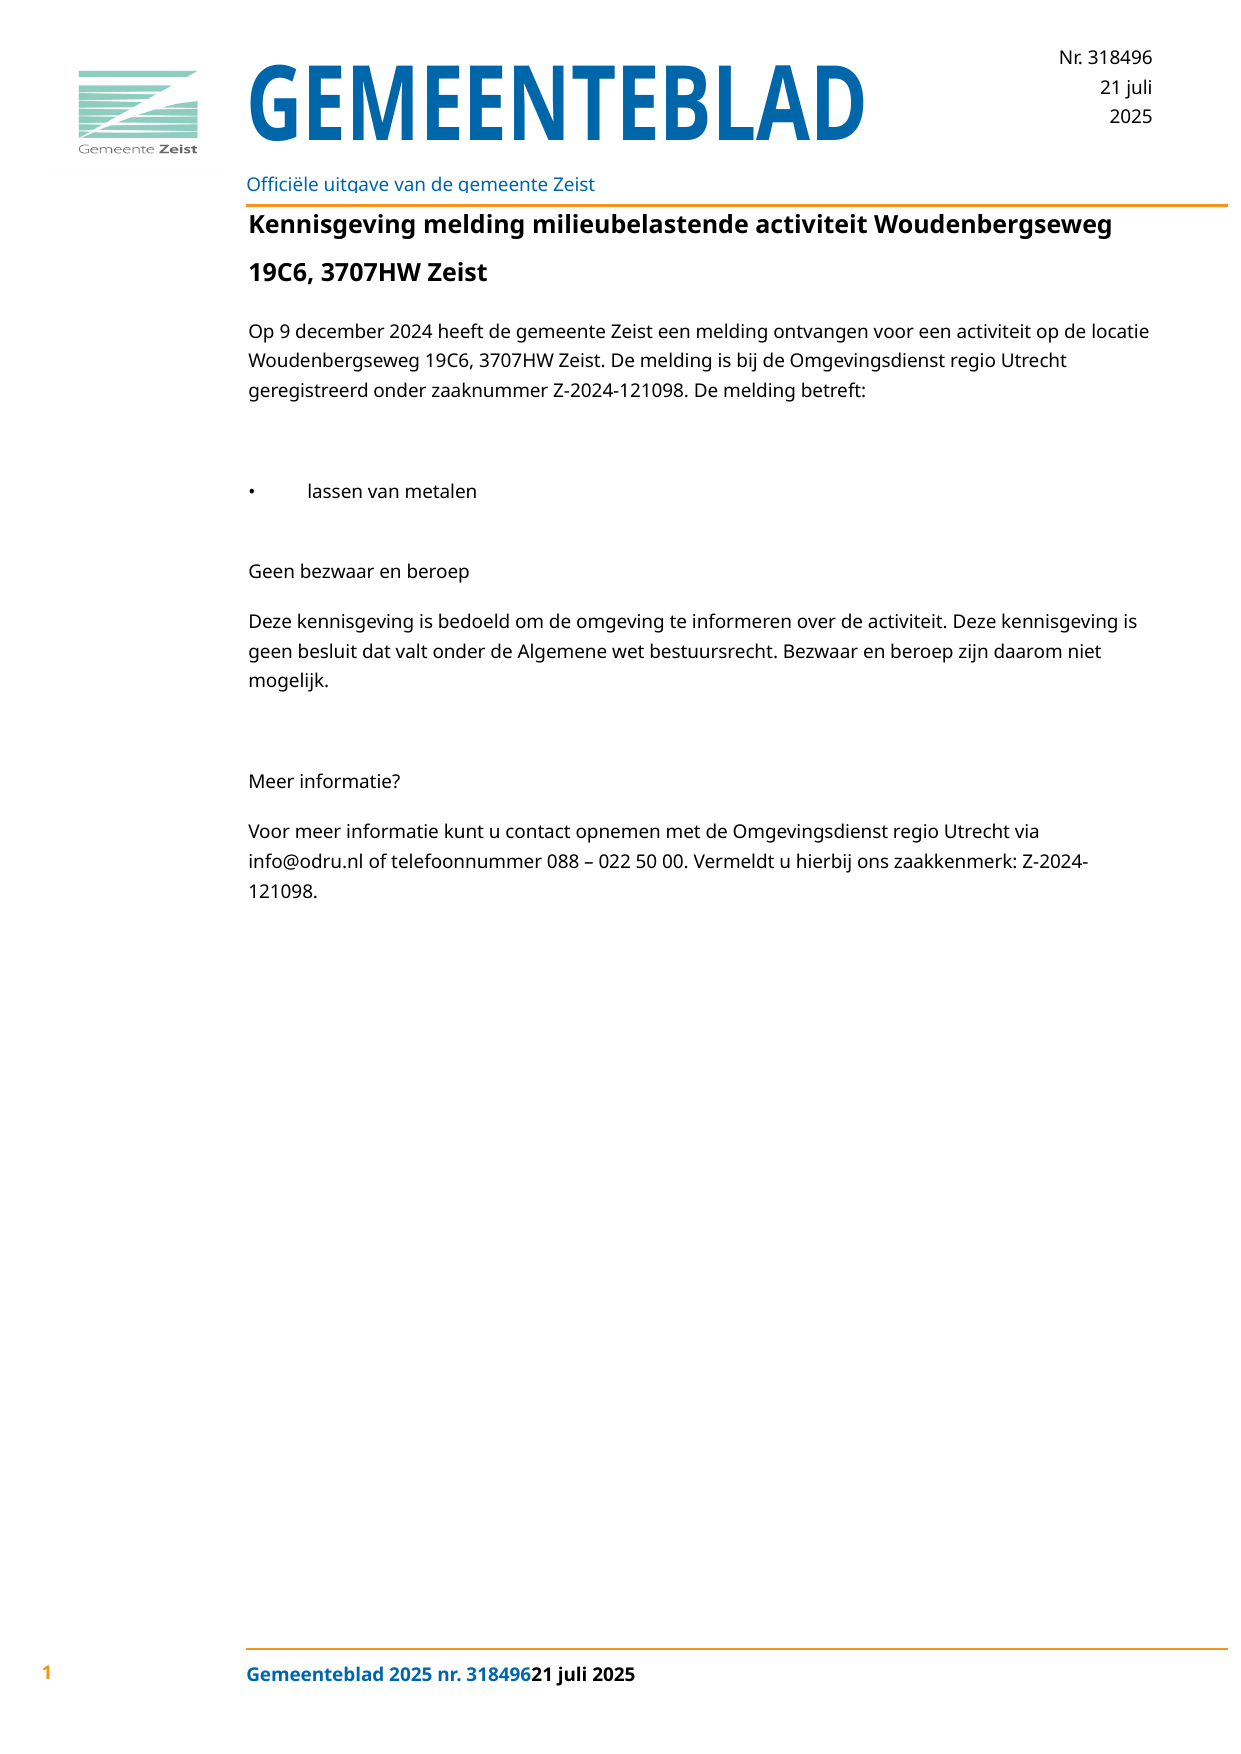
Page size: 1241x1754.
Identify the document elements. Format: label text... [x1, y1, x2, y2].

text Kennisgeving melding milieubelastende activiteit Woudenbergseweg 19C6, 3707HW Zeist [248, 207, 1152, 288]
text Meer informatie? [248, 768, 1152, 794]
text Voor meer informatie kunt u contact opnemen met de Omgevingsdienst regio Utrecht via info@odru.nl of telefoonnummer 088 – 022 50 00. Vermeldt u hierbij ons zaakkenmerk: Z-2024-121098. [248, 819, 1152, 904]
list lassen van metalen [248, 478, 1152, 504]
text Deze kennisgeving is bedoeld om de omgeving te informeren over de activiteit. Deze kennisgeving is geen besluit dat valt onder de Algemene wet bestuursrecht. Bezwaar en beroep zijn daarom niet mogelijk. [248, 608, 1152, 693]
text Op 9 december 2024 heeft de gemeente Zeist een melding ontvangen voor een activiteit op de locatie Woudenbergseweg 19C6, 3707HW Zeist. De melding is bij de Omgevingsdienst regio Utrecht geregistreerd onder zaaknummer Z-2024-121098. De melding betreft: [248, 318, 1152, 403]
picture [41, 47, 231, 172]
text Geen bezwaar en beroep [248, 558, 1152, 584]
